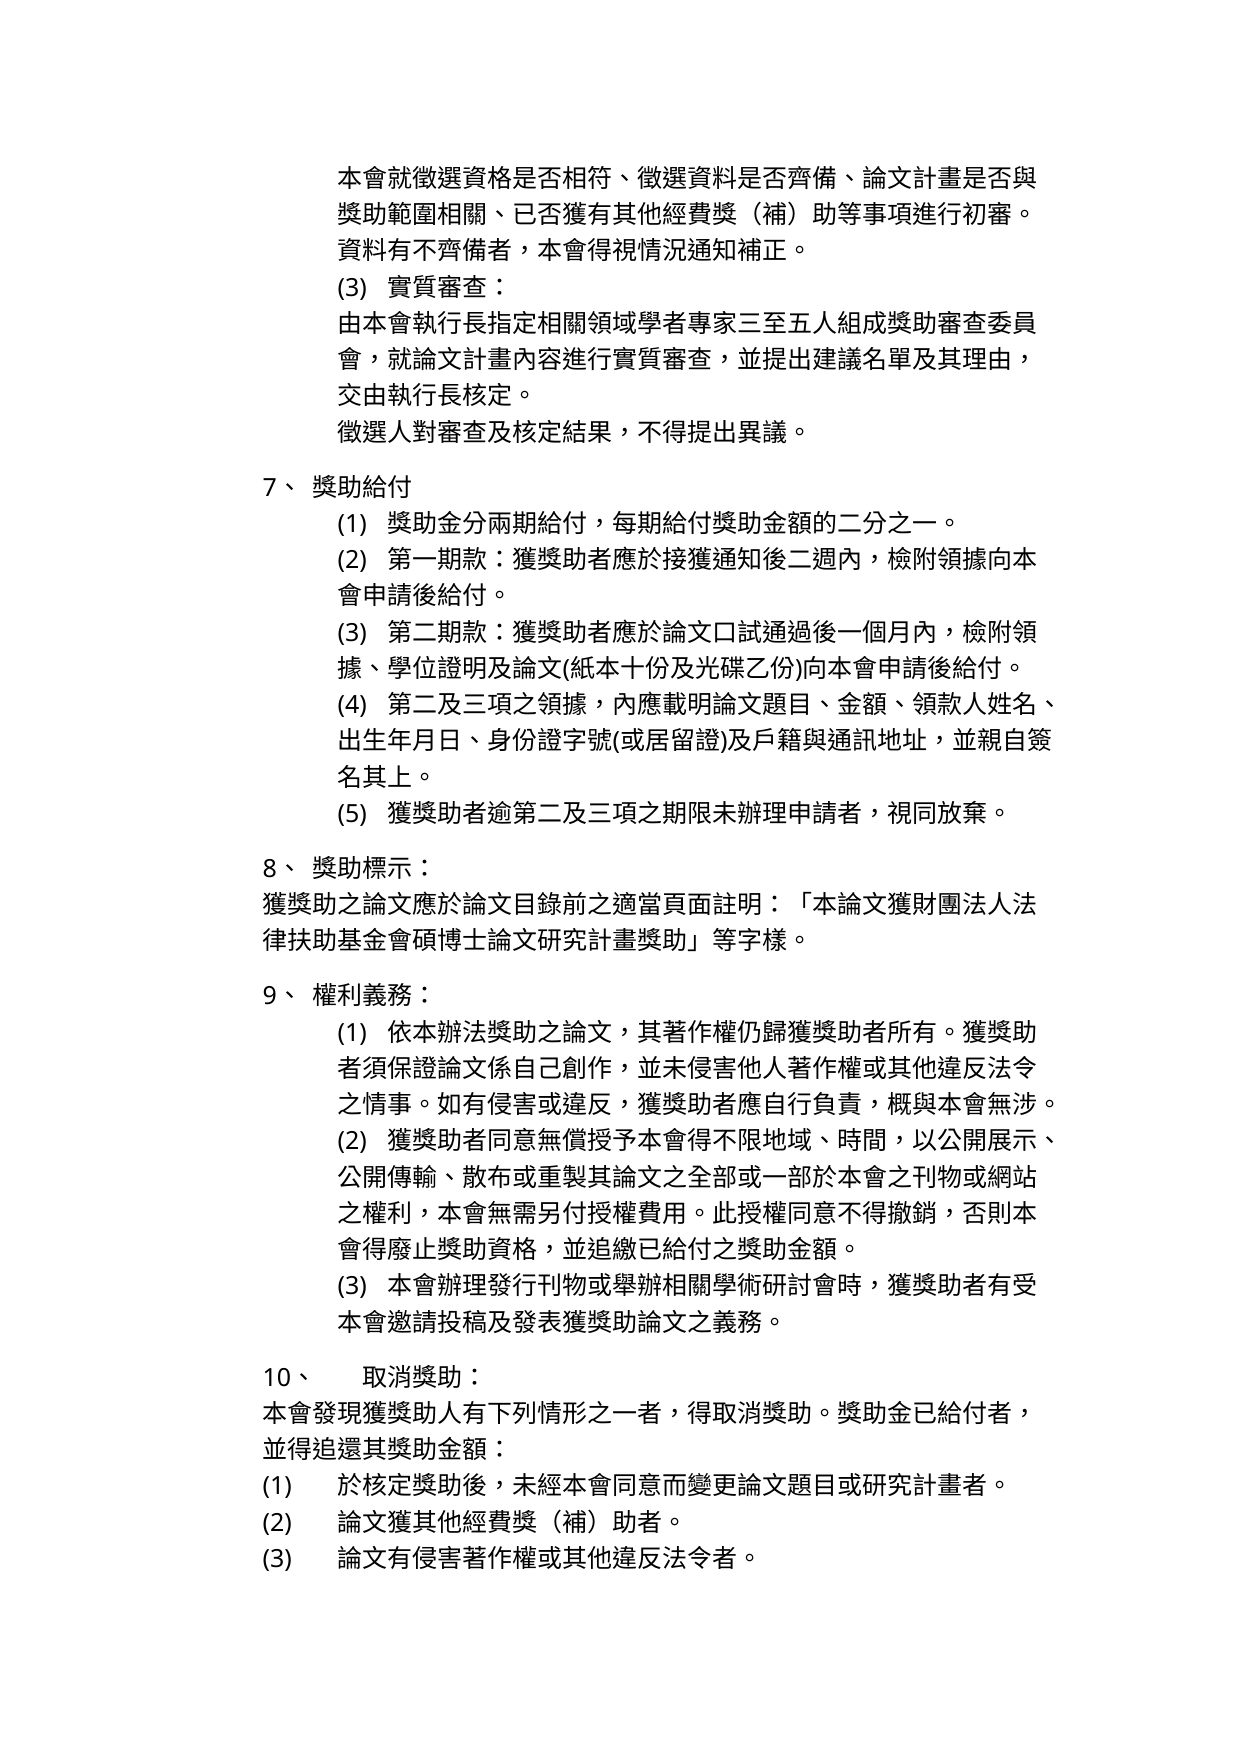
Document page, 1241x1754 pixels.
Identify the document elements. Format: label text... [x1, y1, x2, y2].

list 權利義務： [262, 976, 1053, 1012]
list 獲獎助者逾第二及三項之期限未辦理申請者，視同放棄。 [337, 793, 1053, 829]
list 第二及三項之領據，內應載明論文題目、金額、領款人姓名、出生年月日、身份證字號(或居留證)及戶籍與通訊地址，並親自簽名其上。 [337, 684, 1053, 793]
list 論文有侵害著作權或其他違反法令者。 [262, 1538, 1053, 1574]
list 獲獎助者同意無償授予本會得不限地域、時間，以公開展示、公開傳輸、散布或重製其論文之全部或一部於本會之刊物或網站之權利，本會無需另付授權費用。此授權同意不得撤銷，否則本會得廢止獎助資格，並追繳已給付之獎助金額。 [337, 1121, 1053, 1266]
list 獎助標示： 獲獎助之論文應於論文目錄前之適當頁面註明：「本論文獲財團法人法律扶助基金會碩博士論文研究計畫獎助」等字樣。 [262, 848, 1053, 957]
list 獎助金分兩期給付，每期給付獎助金額的二分之一。 [337, 503, 1053, 539]
list 取消獎助： 本會發現獲獎助人有下列情形之一者，得取消獎助。獎助金已給付者，並得追還其獎助金額： [262, 1357, 1053, 1466]
list 第二期款：獲獎助者應於論文口試通過後一個月內，檢附領據、學位證明及論文(紙本十份及光碟乙份)向本會申請後給付。 [337, 612, 1053, 684]
list 本會辦理發行刊物或舉辦相關學術研討會時，獲獎助者有受本會邀請投稿及發表獲獎助論文之義務。 [337, 1266, 1053, 1338]
list 第一期款：獲獎助者應於接獲通知後二週內，檢附領據向本會申請後給付。 [337, 539, 1053, 612]
list 資格審查： 本會就徵選資格是否相符、徵選資料是否齊備、論文計畫是否與獎助範圍相關、已否獲有其他經費獎（補）助等事項進行初審。資料有不齊備者，本會得視情況通知補正。 [337, 158, 1053, 267]
list 獎助給付 [262, 467, 1053, 503]
list 依本辦法獎助之論文，其著作權仍歸獲獎助者所有。獲獎助者須保證論文係自己創作，並未侵害他人著作權或其他違反法令之情事。如有侵害或違反，獲獎助者應自行負責，概與本會無涉。 [337, 1012, 1053, 1121]
list 於核定獎助後，未經本會同意而變更論文題目或研究計畫者。 [262, 1466, 1053, 1502]
list 論文獲其他經費獎（補）助者。 [262, 1502, 1053, 1538]
list 實質審查： 由本會執行長指定相關領域學者專家三至五人組成獎助審查委員會，就論文計畫內容進行實質審查，並提出建議名單及其理由，交由執行長核定。 徵選人對審查及核定結果，不得提出異議。 [337, 267, 1053, 448]
